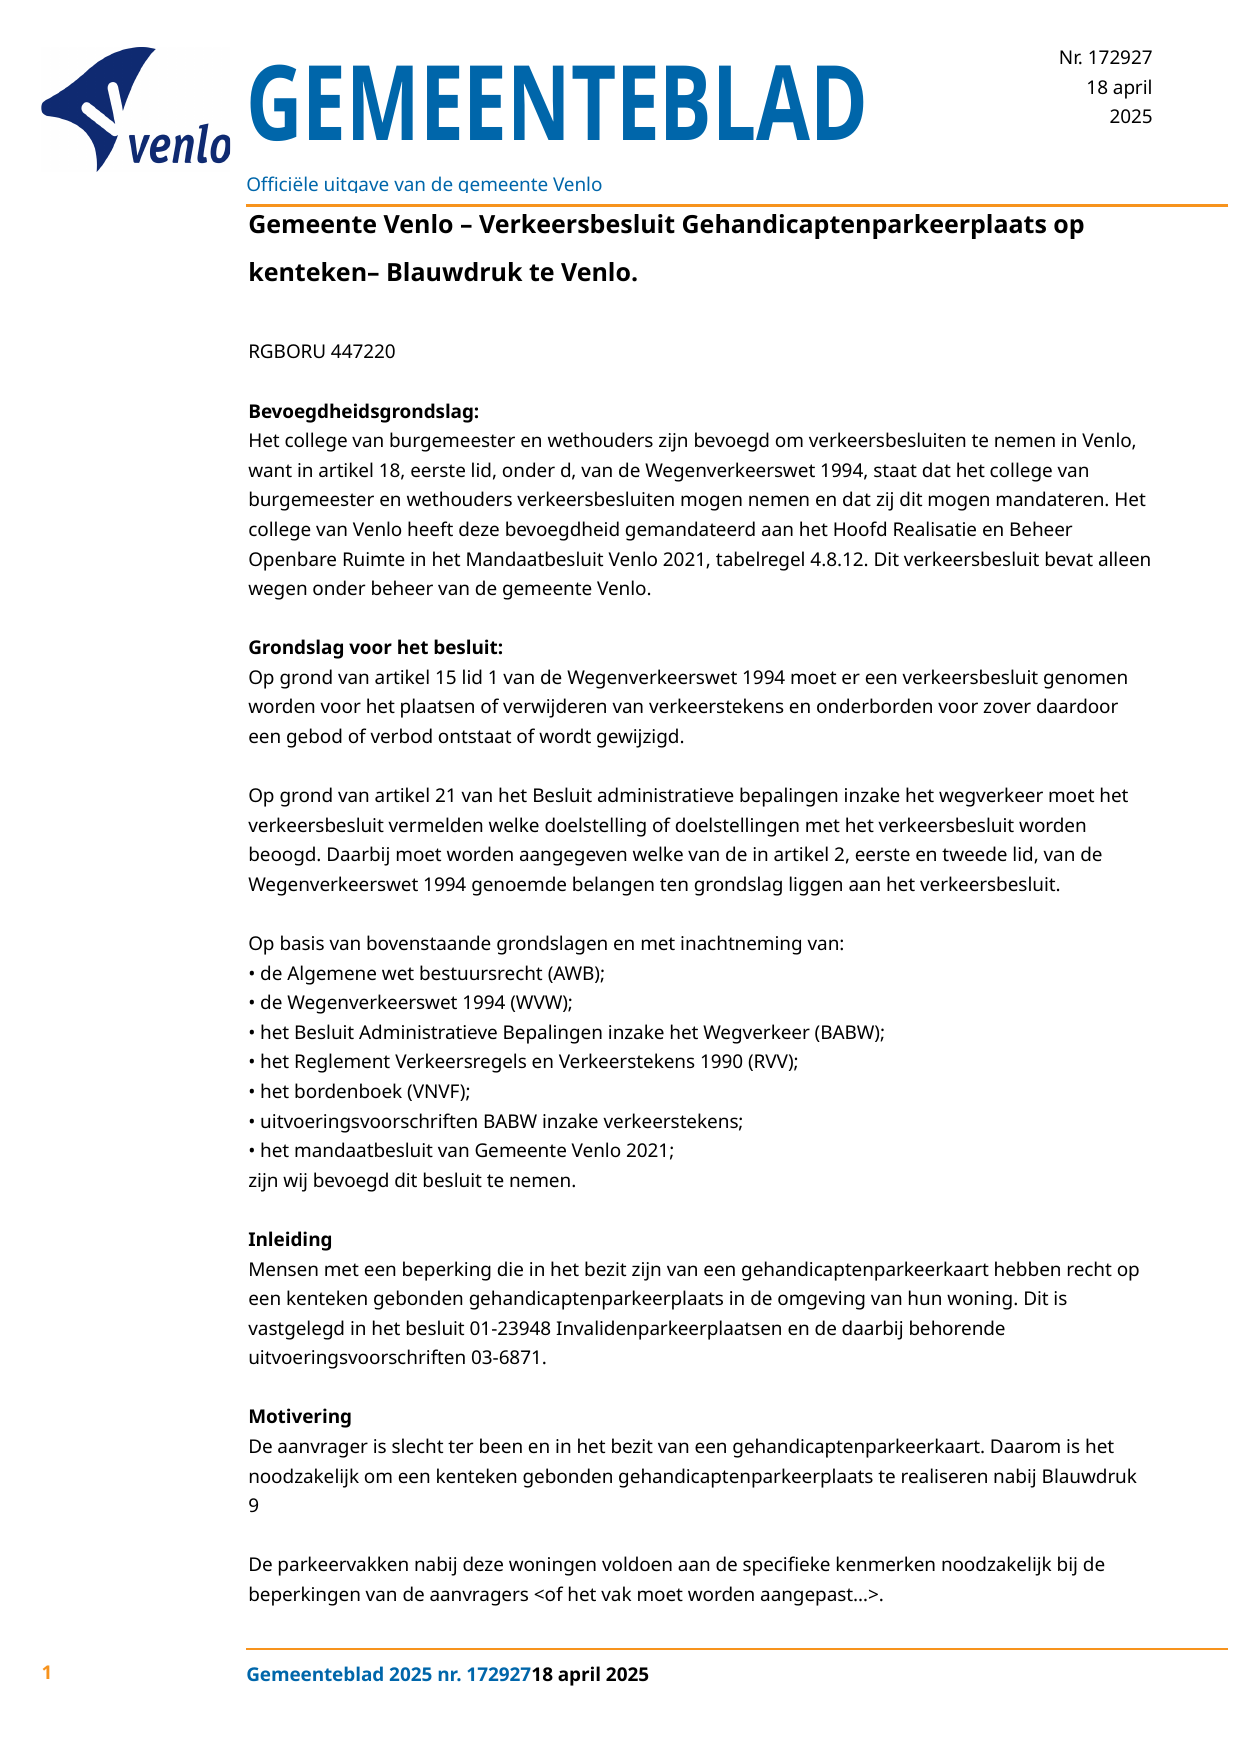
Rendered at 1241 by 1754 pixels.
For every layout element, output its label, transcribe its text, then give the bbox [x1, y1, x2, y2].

text Mensen met een beperking die in het bezit zijn van een gehandicaptenparkeerkaart hebben recht op een kenteken gebonden gehandicaptenparkeerplaats in de omgeving van hun woning. Dit is vastgelegd in het besluit 01-23948 Invalidenparkeerplaatsen en de daarbij behorende uitvoeringsvoorschriften 03-6871. [248, 1256, 1152, 1370]
text • de Algemene wet bestuursrecht (AWB); [248, 960, 1152, 986]
text Op grond van artikel 15 lid 1 van de Wegenverkeerswet 1994 moet er een verkeersbesluit genomen worden voor het plaatsen of verwijderen van verkeerstekens en onderborden voor zover daardoor een gebod of verbod ontstaat of wordt gewijzigd. [248, 664, 1152, 749]
text Op basis van bovenstaande grondslagen en met inachtneming van: [248, 930, 1152, 956]
text • het Besluit Administratieve Bepalingen inzake het Wegverkeer (BABW); [248, 1019, 1152, 1045]
text Grondslag voor het besluit: [248, 634, 1152, 660]
text Inleiding [248, 1226, 1152, 1252]
text • het Reglement Verkeersregels en Verkeerstekens 1990 (RVV); [248, 1049, 1152, 1074]
text De aanvrager is slecht ter been en in het bezit van een gehandicaptenparkeerkaart. Daarom is het noodzakelijk om een kenteken gebonden gehandicaptenparkeerplaats te realiseren nabij Blauwdruk 9 [248, 1433, 1152, 1518]
text De parkeervakken nabij deze woningen voldoen aan de specifieke kenmerken noodzakelijk bij de beperkingen van de aanvragers <of het vak moet worden aangepast…>. [248, 1552, 1152, 1607]
text zijn wij bevoegd dit besluit te nemen. [248, 1167, 1152, 1193]
text Motivering [248, 1404, 1152, 1429]
text • de Wegenverkeerswet 1994 (WVW); [248, 989, 1152, 1015]
text • uitvoeringsvoorschriften BABW inzake verkeerstekens; [248, 1108, 1152, 1133]
text Op grond van artikel 21 van het Besluit administratieve bepalingen inzake het wegverkeer moet het verkeersbesluit vermelden welke doelstelling of doelstellingen met het verkeersbesluit worden beoogd. Daarbij moet worden aangegeven welke van de in artikel 2, eerste en tweede lid, van de Wegenverkeerswet 1994 genoemde belangen ten grondslag liggen aan het verkeersbesluit. [248, 782, 1152, 897]
picture [41, 47, 231, 172]
text • het mandaatbesluit van Gemeente Venlo 2021; [248, 1137, 1152, 1163]
text Het college van burgemeester en wethouders zijn bevoegd om verkeersbesluiten te nemen in Venlo, want in artikel 18, eerste lid, onder d, van de Wegenverkeerswet 1994, staat dat het college van burgemeester en wethouders verkeersbesluiten mogen nemen en dat zij dit mogen mandateren. Het college van Venlo heeft deze bevoegdheid gemandateerd aan het Hoofd Realisatie en Beheer Openbare Ruimte in het Mandaatbesluit Venlo 2021, tabelregel 4.8.12. Dit verkeersbesluit bevat alleen wegen onder beheer van de gemeente Venlo. [248, 427, 1152, 601]
text Gemeente Venlo – Verkeersbesluit Gehandicaptenparkeerplaats op kenteken– Blauwdruk te Venlo. [248, 207, 1152, 288]
text RGBORU 447220 [248, 339, 1152, 364]
text • het bordenboek (VNVF); [248, 1078, 1152, 1104]
text Bevoegdheidsgrondslag: [248, 398, 1152, 423]
